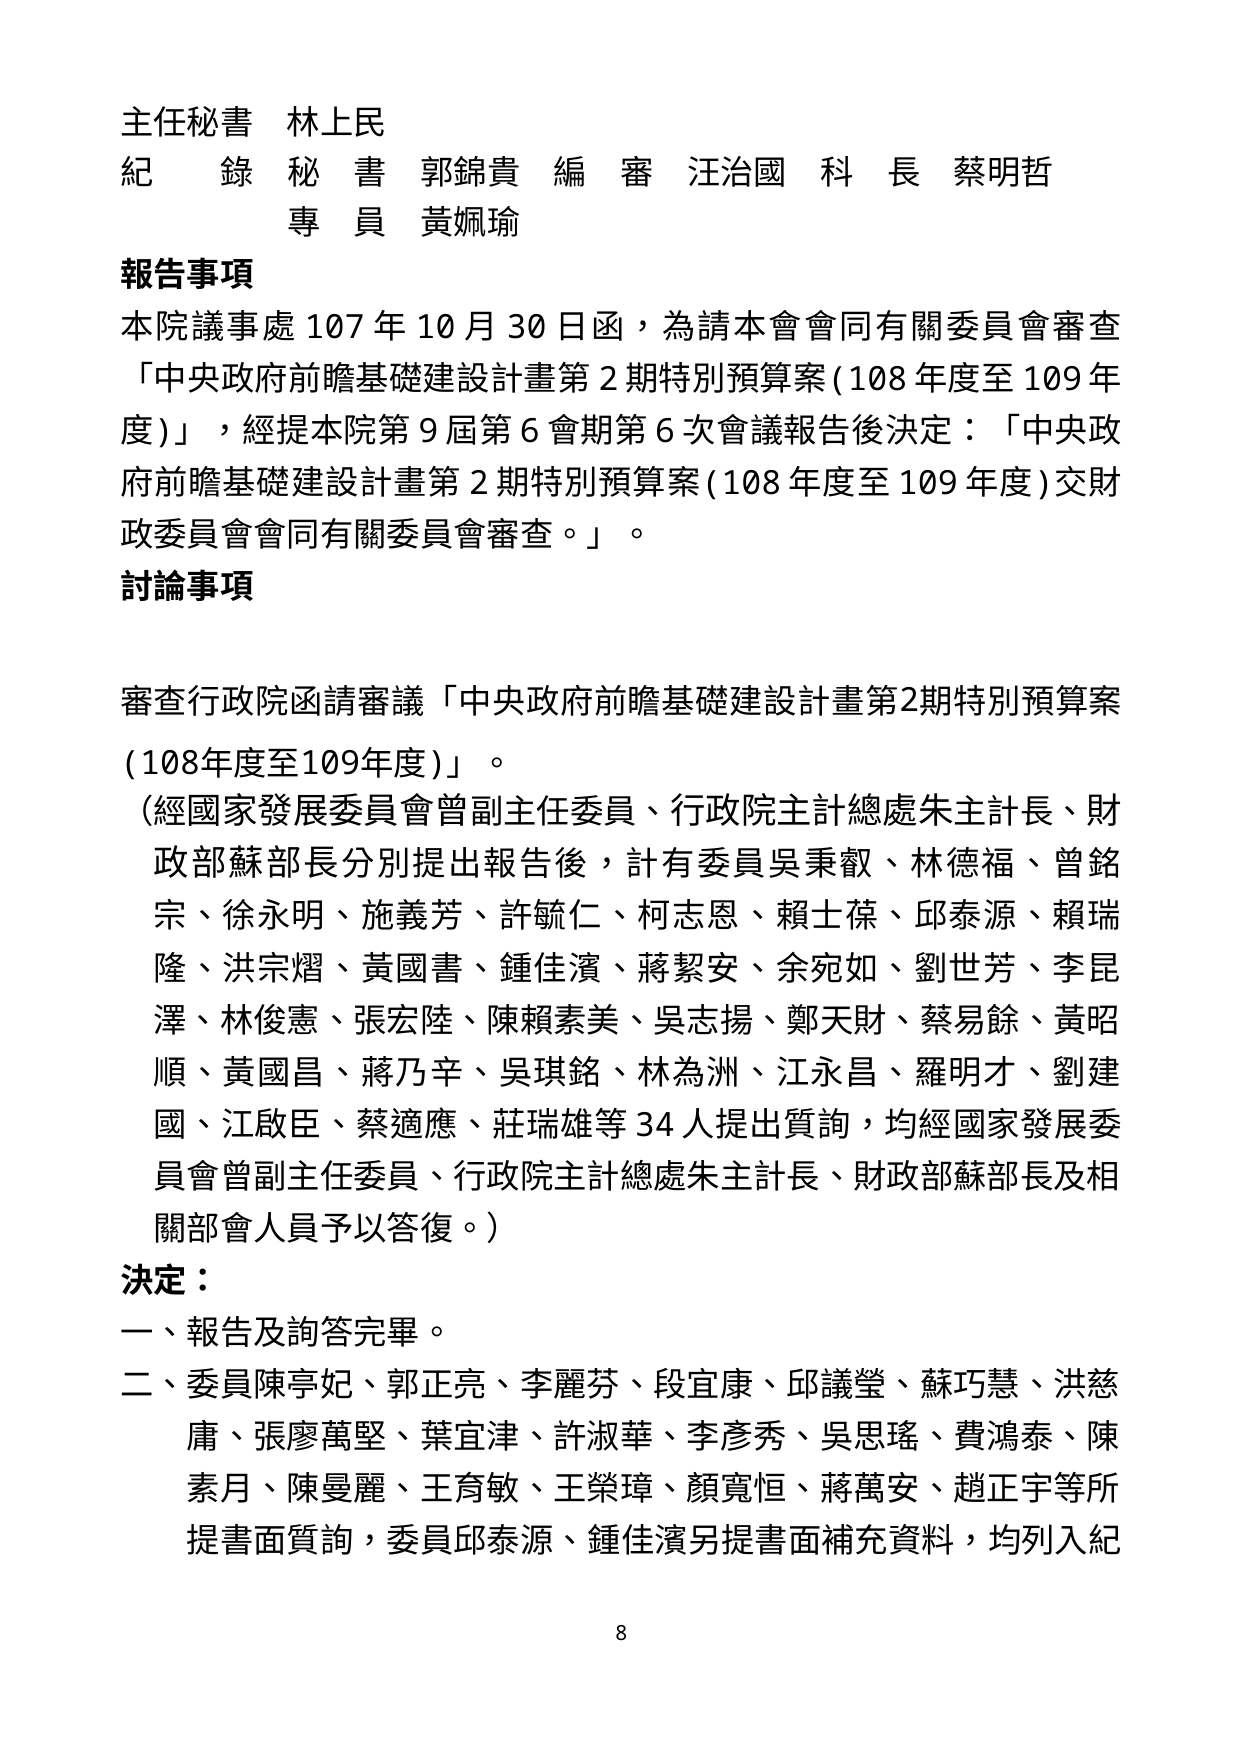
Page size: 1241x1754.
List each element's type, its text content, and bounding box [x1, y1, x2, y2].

text 報告事項 [120, 244, 1122, 297]
text 審查行政院函請審議「中央政府前瞻基礎建設計畫第2期特別預算案(108年度至109年度)」。 [120, 657, 1122, 782]
text 討論事項 [120, 557, 1122, 609]
text 主任秘書 林上民 [120, 94, 1172, 144]
text 本院議事處107年10月30日函，為請本會會同有關委員會審查「中央政府前瞻基礎建設計畫第2期特別預算案(108年度至109年度)」，經提本院第9屆第6會期第6次會議報告後決定：「中央政府前瞻基礎建設計畫第2期特別預算案(108年度至109年度)交財政委員會會同有關委員會審查。」。 [120, 297, 1122, 557]
text 決定： [120, 1251, 1122, 1303]
text 專 員 黃姵瑜 [120, 194, 1122, 244]
text 一、報告及詢答完畢。 [120, 1303, 1122, 1355]
text 紀 錄 秘 書 郭錦貴 編 審 汪治國 科 長 蔡明哲 [120, 144, 1122, 194]
text （經國家發展委員會曾副主任委員、行政院主計總處朱主計長、財政部蘇部長分別提出報告後，計有委員吳秉叡、林德福、曾銘宗、徐永明、施義芳、許毓仁、柯志恩、賴士葆、邱泰源、賴瑞隆、洪宗熠、黃國書、鍾佳濱、蔣絜安、余宛如、劉世芳、李昆澤、林俊憲、張宏陸、陳賴素美、吳志揚、鄭天財、蔡易餘、黃昭順、黃國昌、蔣乃辛、吳琪銘、林為洲、江永昌、羅明才、劉建國、江啟臣、蔡適應、莊瑞雄等34人提出質詢，均經國家發展委員會曾副主任委員、行政院主計總處朱主計長、財政部蘇部長及相關部會人員予以答復。） [120, 782, 1122, 1251]
text 二、委員陳亭妃、郭正亮、李麗芬、段宜康、邱議瑩、蘇巧慧、洪慈庸、張廖萬堅、葉宜津、許淑華、李彥秀、吳思瑤、費鴻泰、陳素月、陳曼麗、王育敏、王榮璋、顏寬恒、蔣萬安、趙正宇等所提書面質詢，委員邱泰源、鍾佳濱另提書面補充資料，均列入紀 [120, 1355, 1122, 1563]
